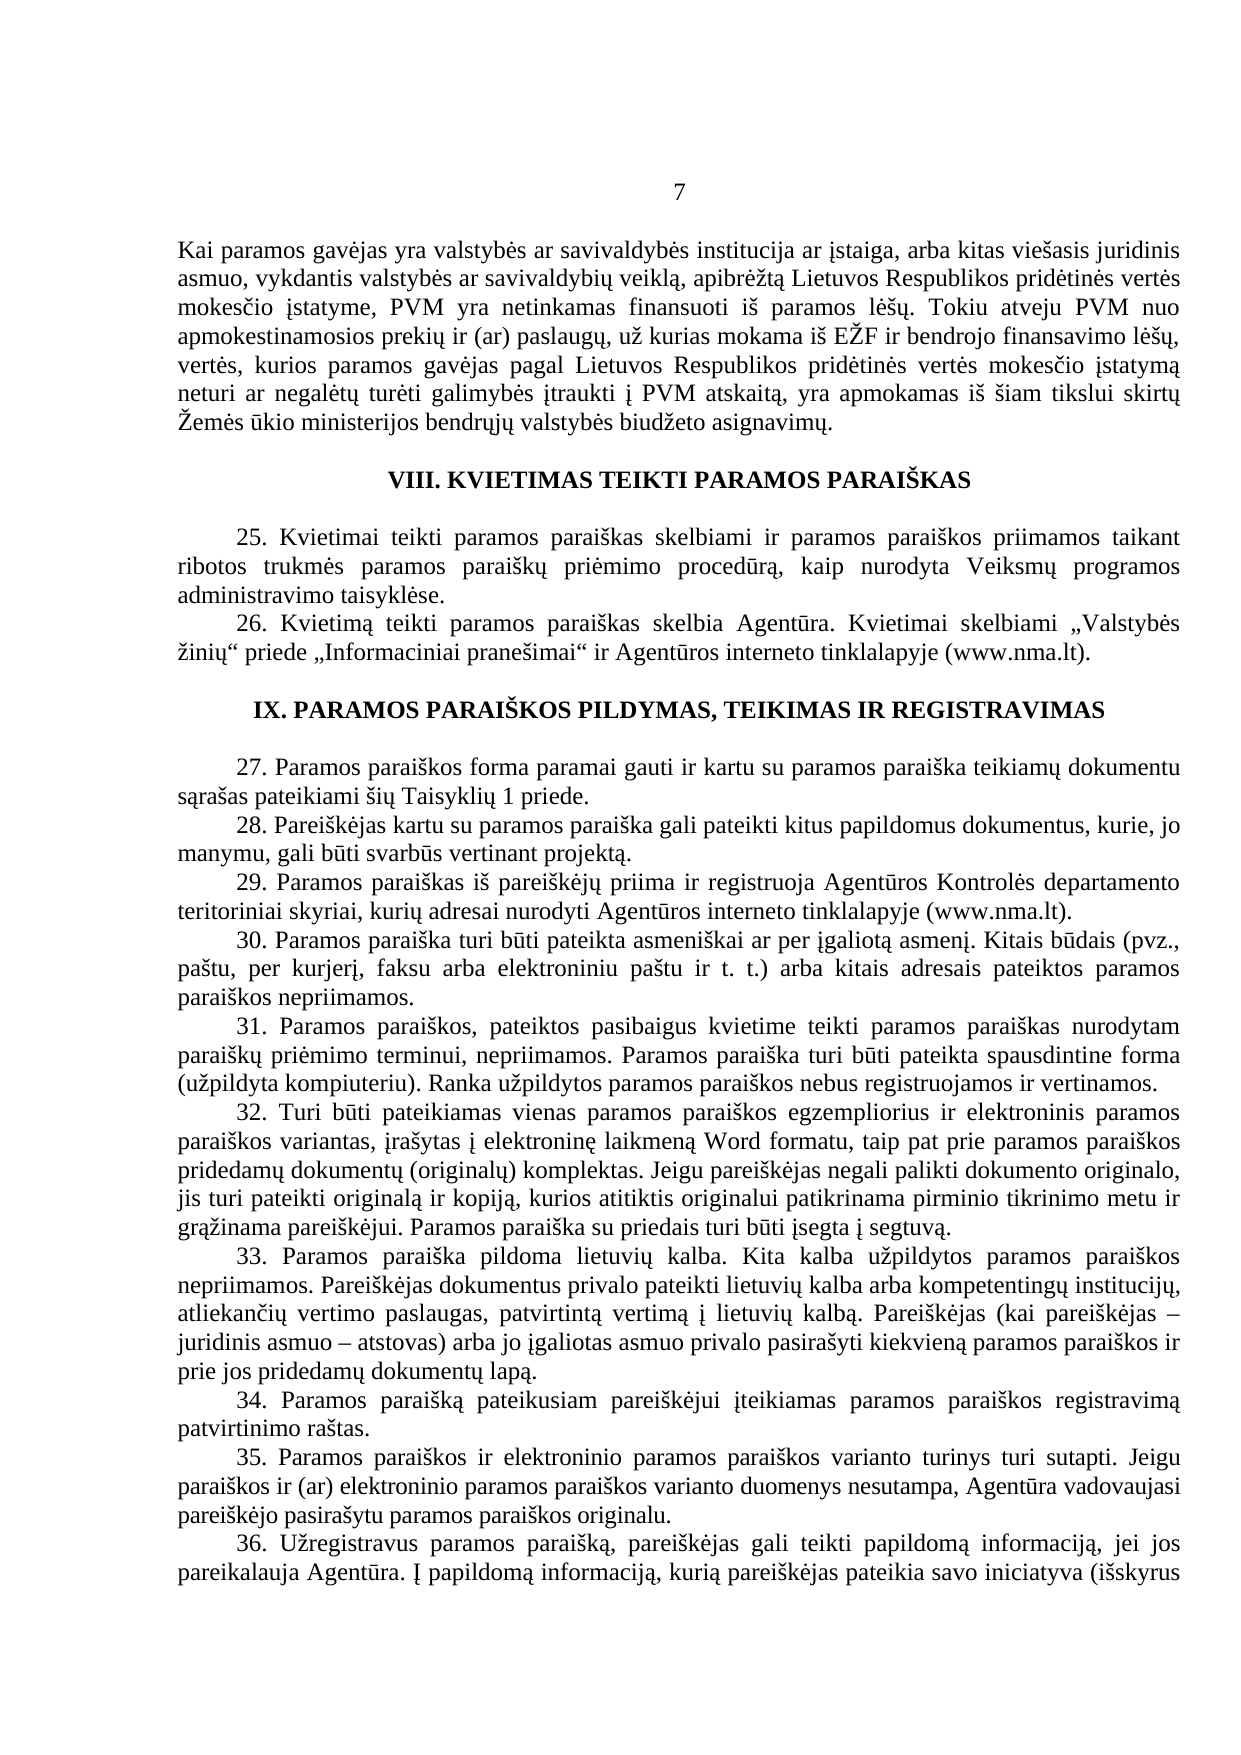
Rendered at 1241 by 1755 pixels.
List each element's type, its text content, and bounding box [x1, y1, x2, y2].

text 25. Kvietimai teikti paramos paraiškas skelbiami ir paramos paraiškos priimamos taikant ribotos trukmės paramos paraiškų priėmimo procedūrą, kaip nurodyta Veiksmų programos administravimo taisyklėse. [177, 522, 1181, 608]
text 30. Paramos paraiška turi būti pateikta asmeniškai ar per įgaliotą asmenį. Kitais būdais (pvz., paštu, per kurjerį, faksu arba elektroniniu paštu ir t. t.) arba kitais adresais pateiktos paramos paraiškos nepriimamos. [177, 925, 1181, 1011]
text 31. Paramos paraiškos, pateiktos pasibaigus kvietime teikti paramos paraiškas nurodytam paraiškų priėmimo terminui, nepriimamos. Paramos paraiška turi būti pateikta spausdintine forma (užpildyta kompiuteriu). Ranka užpildytos paramos paraiškos nebus registruojamos ir vertinamos. [177, 1011, 1181, 1097]
text 36. Užregistravus paramos paraišką, pareiškėjas gali teikti papildomą informaciją, jei jos pareikalauja Agentūra. Į papildomą informaciją, kurią pareiškėjas pateikia savo iniciatyva (išskyrus [177, 1528, 1181, 1586]
text 26. Kvietimą teikti paramos paraiškas skelbia Agentūra. Kvietimai skelbiami „Valstybės žinių“ priede „Informaciniai pranešimai“ ir Agentūros interneto tinklalapyje (www.nma.lt). [177, 608, 1181, 666]
text 33. Paramos paraiška pildoma lietuvių kalba. Kita kalba užpildytos paramos paraiškos nepriimamos. Pareiškėjas dokumentus privalo pateikti lietuvių kalba arba kompetentingų institucijų, atliekančių vertimo paslaugas, patvirtintą vertimą į lietuvių kalbą. Pareiškėjas (kai pareiškėjas – juridinis asmuo – atstovas) arba jo įgaliotas asmuo privalo pasirašyti kiekvieną paramos paraiškos ir prie jos pridedamų dokumentų lapą. [177, 1241, 1181, 1385]
text 29. Paramos paraiškas iš pareiškėjų priima ir registruoja Agentūros Kontrolės departamento teritoriniai skyriai, kurių adresai nurodyti Agentūros interneto tinklalapyje (www.nma.lt). [177, 867, 1181, 925]
text Kai paramos gavėjas yra valstybės ar savivaldybės institucija ar įstaiga, arba kitas viešasis juridinis asmuo, vykdantis valstybės ar savivaldybių veiklą, apibrėžtą Lietuvos Respublikos pridėtinės vertės mokesčio įstatyme, PVM yra netinkamas finansuoti iš paramos lėšų. Tokiu atveju PVM nuo apmokestinamosios prekių ir (ar) paslaugų, už kurias mokama iš EŽF ir bendrojo finansavimo lėšų, vertės, kurios paramos gavėjas pagal Lietuvos Respublikos pridėtinės vertės mokesčio įstatymą neturi ar negalėtų turėti galimybės įtraukti į PVM atskaitą, yra apmokamas iš šiam tikslui skirtų Žemės ūkio ministerijos bendrųjų valstybės biudžeto asignavimų. [177, 235, 1181, 436]
text 28. Pareiškėjas kartu su paramos paraiška gali pateikti kitus papildomus dokumentus, kurie, jo manymu, gali būti svarbūs vertinant projektą. [177, 810, 1181, 867]
text 27. Paramos paraiškos forma paramai gauti ir kartu su paramos paraiška teikiamų dokumentu sąrašas pateikiami šių Taisyklių 1 priede. [177, 752, 1181, 810]
text 35. Paramos paraiškos ir elektroninio paramos paraiškos varianto turinys turi sutapti. Jeigu paraiškos ir (ar) elektroninio paramos paraiškos varianto duomenys nesutampa, Agentūra vadovaujasi pareiškėjo pasirašytu paramos paraiškos originalu. [177, 1442, 1181, 1528]
text IX. PARAMOS PARAIŠKOS PILDYMAS, TEIKIMAS IR REGISTRAVIMAS [177, 695, 1181, 723]
text VIII. KVIETIMAS TEIKTI PARAMOS PARAIŠKAS [177, 465, 1181, 493]
text 34. Paramos paraišką pateikusiam pareiškėjui įteikiamas paramos paraiškos registravimą patvirtinimo raštas. [177, 1385, 1181, 1442]
text 32. Turi būti pateikiamas vienas paramos paraiškos egzempliorius ir elektroninis paramos paraiškos variantas, įrašytas į elektroninę laikmeną Word formatu, taip pat prie paramos paraiškos pridedamų dokumentų (originalų) komplektas. Jeigu pareiškėjas negali palikti dokumento originalo, jis turi pateikti originalą ir kopiją, kurios atitiktis originalui patikrinama pirminio tikrinimo metu ir grąžinama pareiškėjui. Paramos paraiška su priedais turi būti įsegta į segtuvą. [177, 1097, 1181, 1241]
